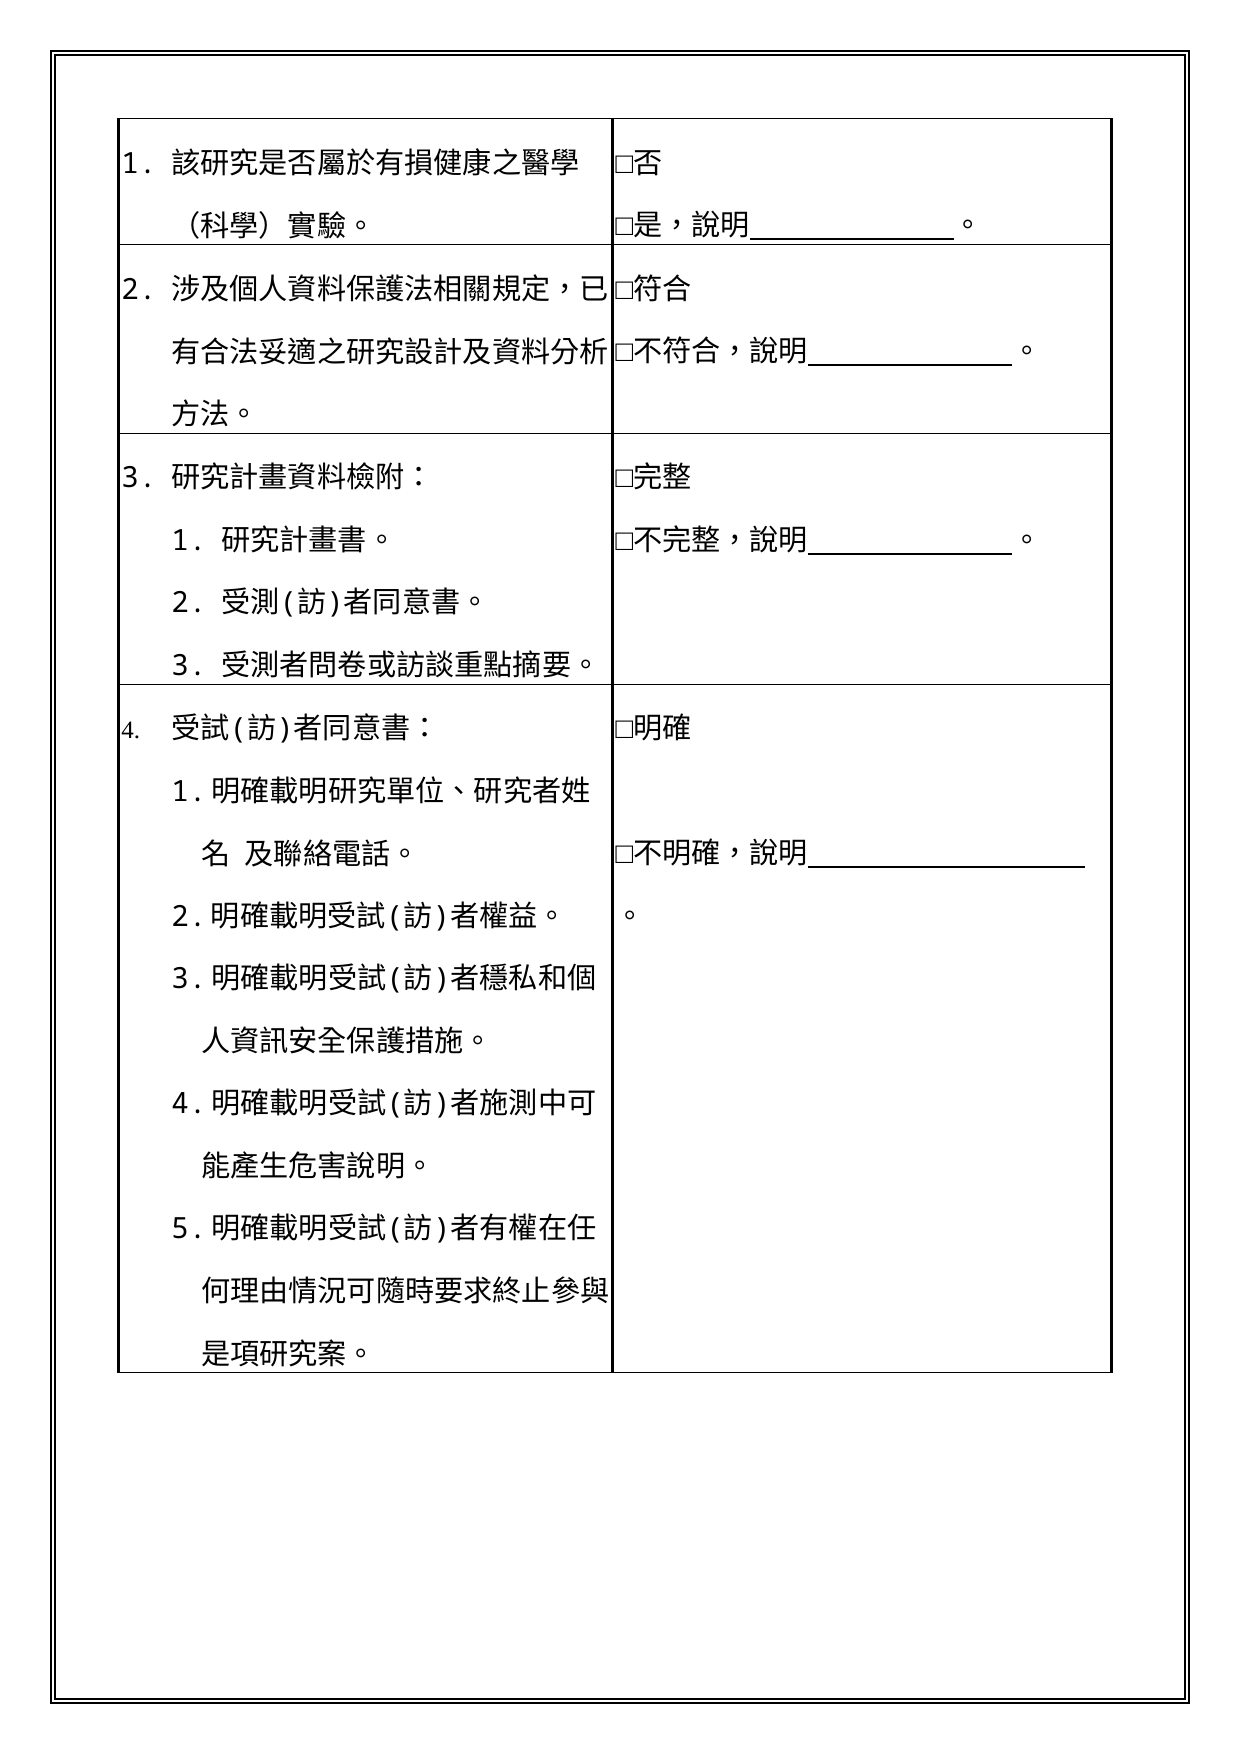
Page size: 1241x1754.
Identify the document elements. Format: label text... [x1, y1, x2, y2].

table_cell □符合 □不符合，說明 。 [614, 245, 1110, 420]
table_cell □否 □是，說明 。 [614, 119, 1110, 244]
table_cell 受試(訪)者同意書： 明確載明研究單位、研究者姓名 及聯絡電話。 明確載明受試(訪)者權益。 明確載明受試(訪)者穩私和個人資訊安全保護措施。 明確載明受試(訪)者施測中可能產生危害說明。 明確載明受試(訪)者有權在任何理由情況可隨時要求終止參與是項研究案。 [120, 1316, 611, 1372]
table_cell [1113, 244, 1122, 420]
table_cell [1113, 1316, 1122, 1372]
table_cell 該研究是否屬於有損健康之醫學（科學）實驗。 [120, 119, 611, 244]
table_cell 涉及個人資料保護法相關規定，已有合法妥適之研究設計及資料分析方法。 [120, 245, 611, 420]
table_cell [1113, 118, 1122, 244]
table_cell □明確 □不明確，說明 。 [614, 1316, 1110, 1372]
